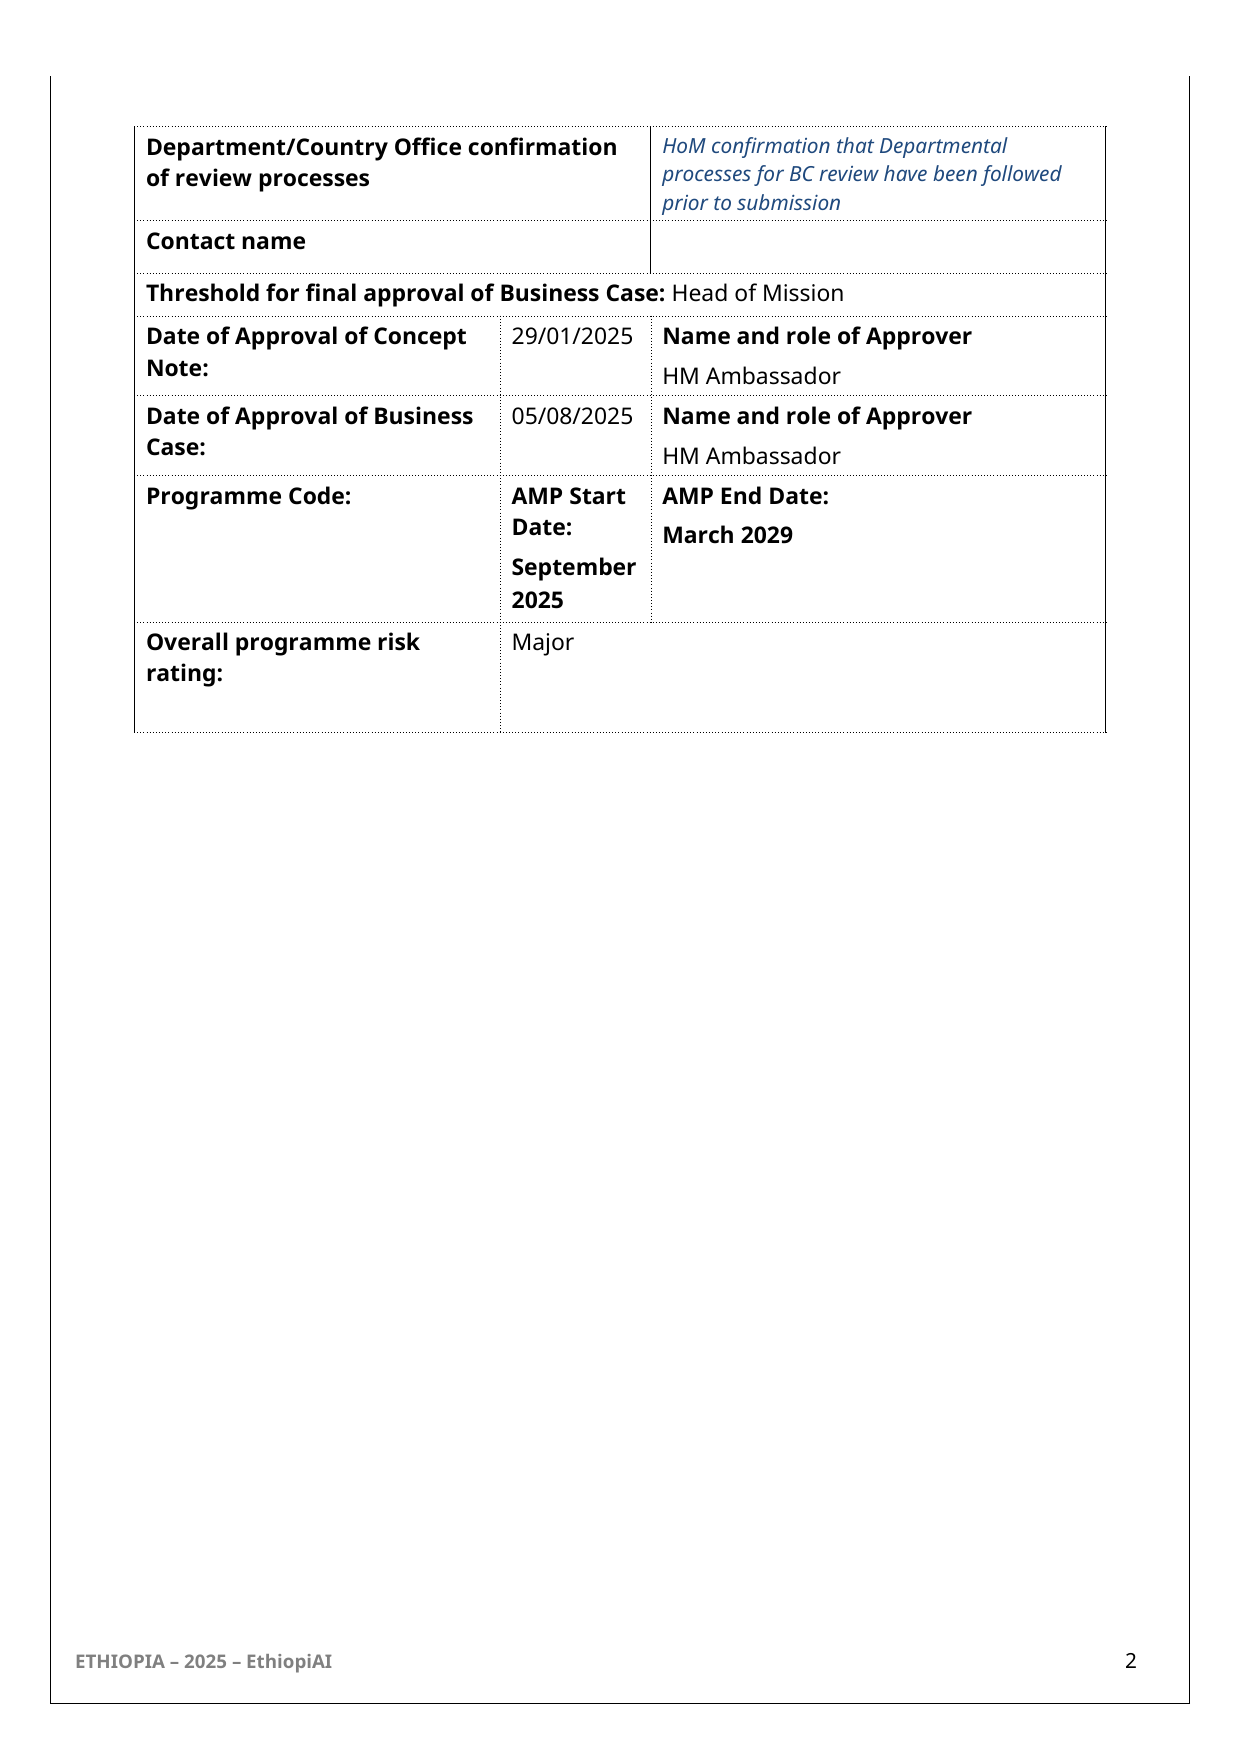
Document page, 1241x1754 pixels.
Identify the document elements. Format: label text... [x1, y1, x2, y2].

table_cell Name and role of Approver HM Ambassador [651, 395, 1105, 475]
table_cell Major [500, 621, 1105, 732]
table_cell 29/01/2025 [500, 316, 651, 395]
table_cell 05/08/2025 [500, 395, 651, 475]
table_cell Department/Country Office confirmation of review processes [135, 126, 650, 220]
table_cell Threshold for final approval of Business Case: Head of Mission [135, 273, 1105, 316]
table_cell Date of Approval of Concept Note: [135, 316, 500, 395]
table_cell Programme Code: [135, 475, 500, 621]
table_cell Name and role of Approver HM Ambassador [651, 316, 1105, 395]
table_cell Date of Approval of Business Case: [135, 395, 500, 475]
table_cell AMP Start Date: September 2025 [500, 475, 651, 621]
table_cell AMP End Date: March 2029 [651, 475, 1105, 621]
table_cell Contact name [135, 220, 650, 273]
table_cell Overall programme risk rating: [135, 621, 500, 732]
table_cell [651, 220, 1105, 273]
table_cell HoM confirmation that Departmental processes for BC review have been followed prior to submission [651, 126, 1105, 220]
